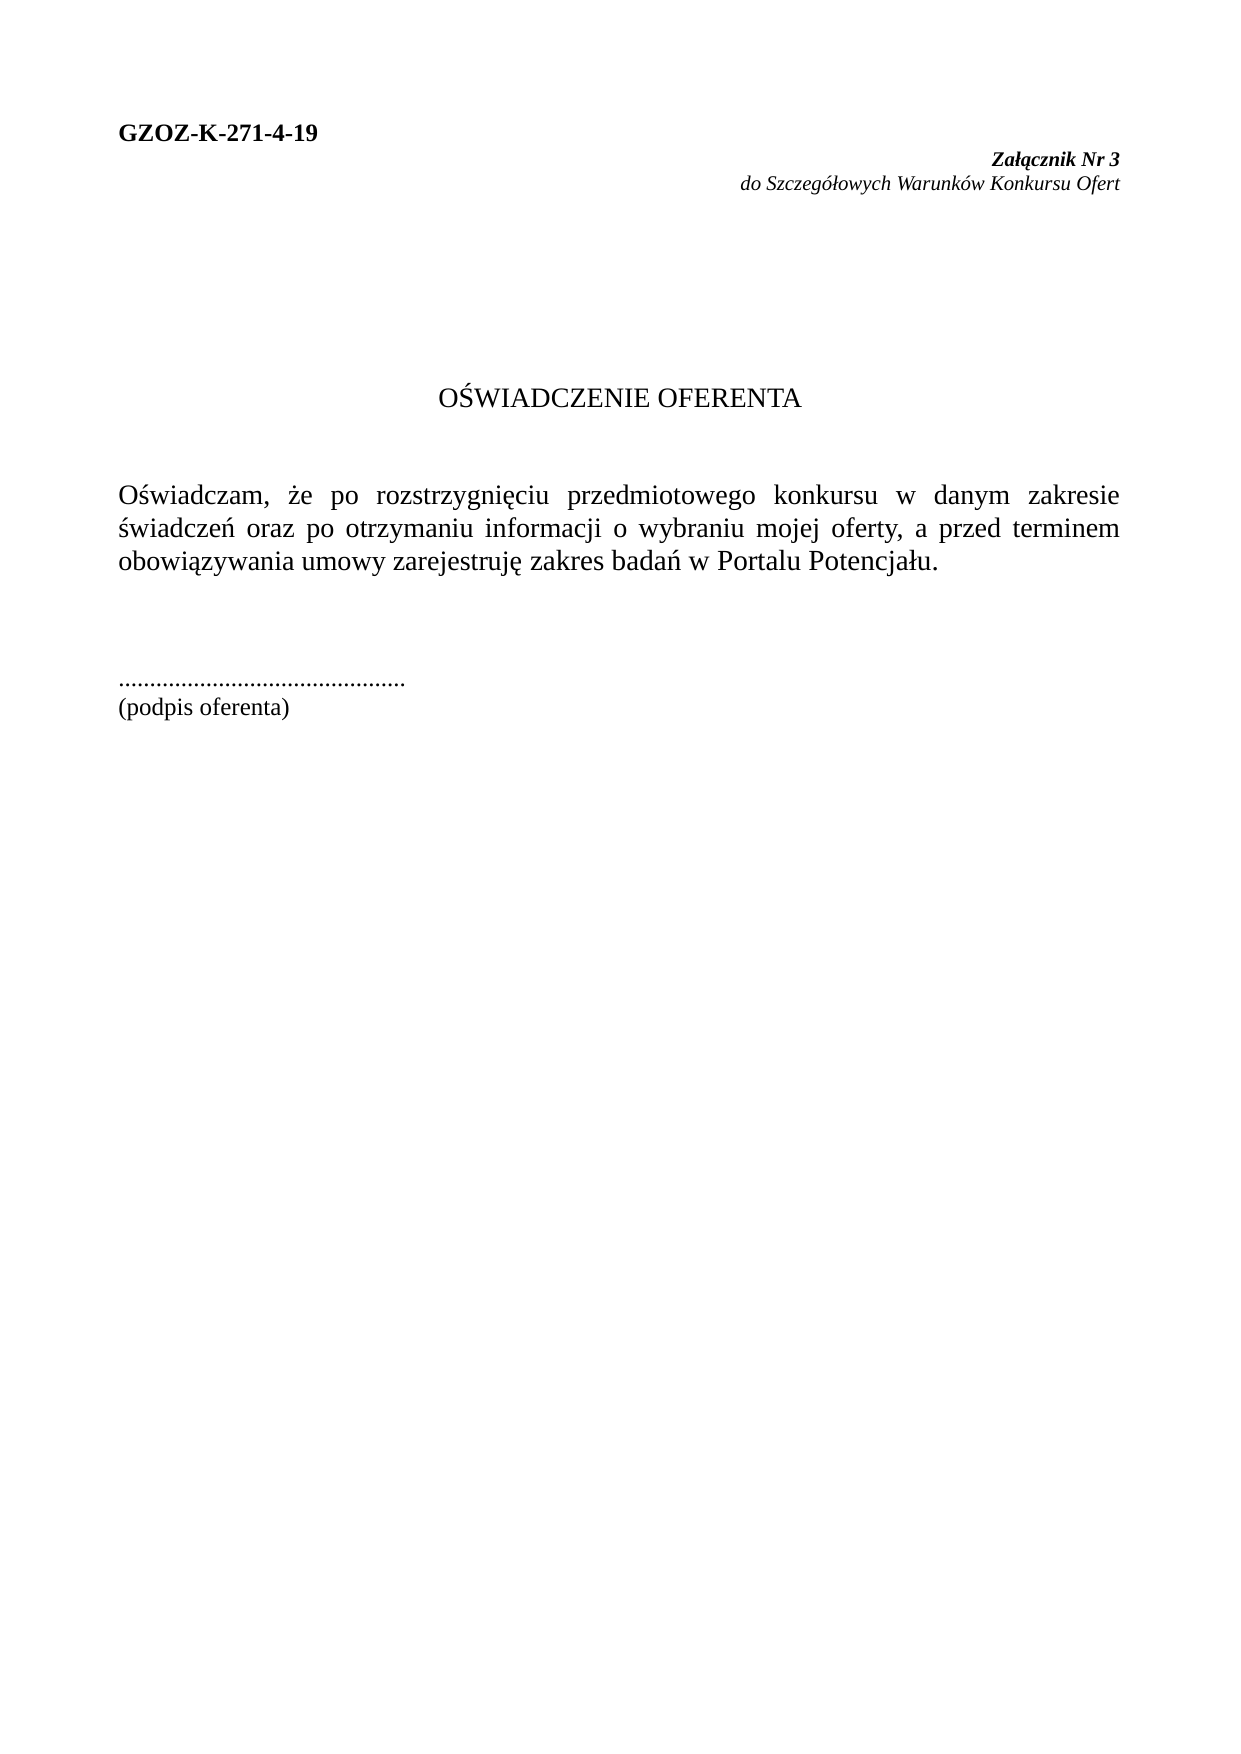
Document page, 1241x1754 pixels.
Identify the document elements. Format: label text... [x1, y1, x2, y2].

text do Szczegółowych Warunków Konkursu Ofert [118, 171, 1122, 195]
text Załącznik Nr 3 [118, 147, 1122, 171]
text GZOZ-K-271-4-19 [118, 118, 1122, 147]
text .............................................. [118, 663, 1122, 692]
text OŚWIADCZENIE OFERENTA [118, 381, 1122, 413]
text (podpis oferenta) [118, 692, 1122, 720]
text Oświadczam, że po rozstrzygnięciu przedmiotowego konkursu w danym zakresie świadczeń oraz po otrzymaniu informacji o wybraniu mojej oferty, a przed terminem obowiązywania umowy zarejestruję zakres badań w Portalu Potencjału. [118, 478, 1122, 577]
